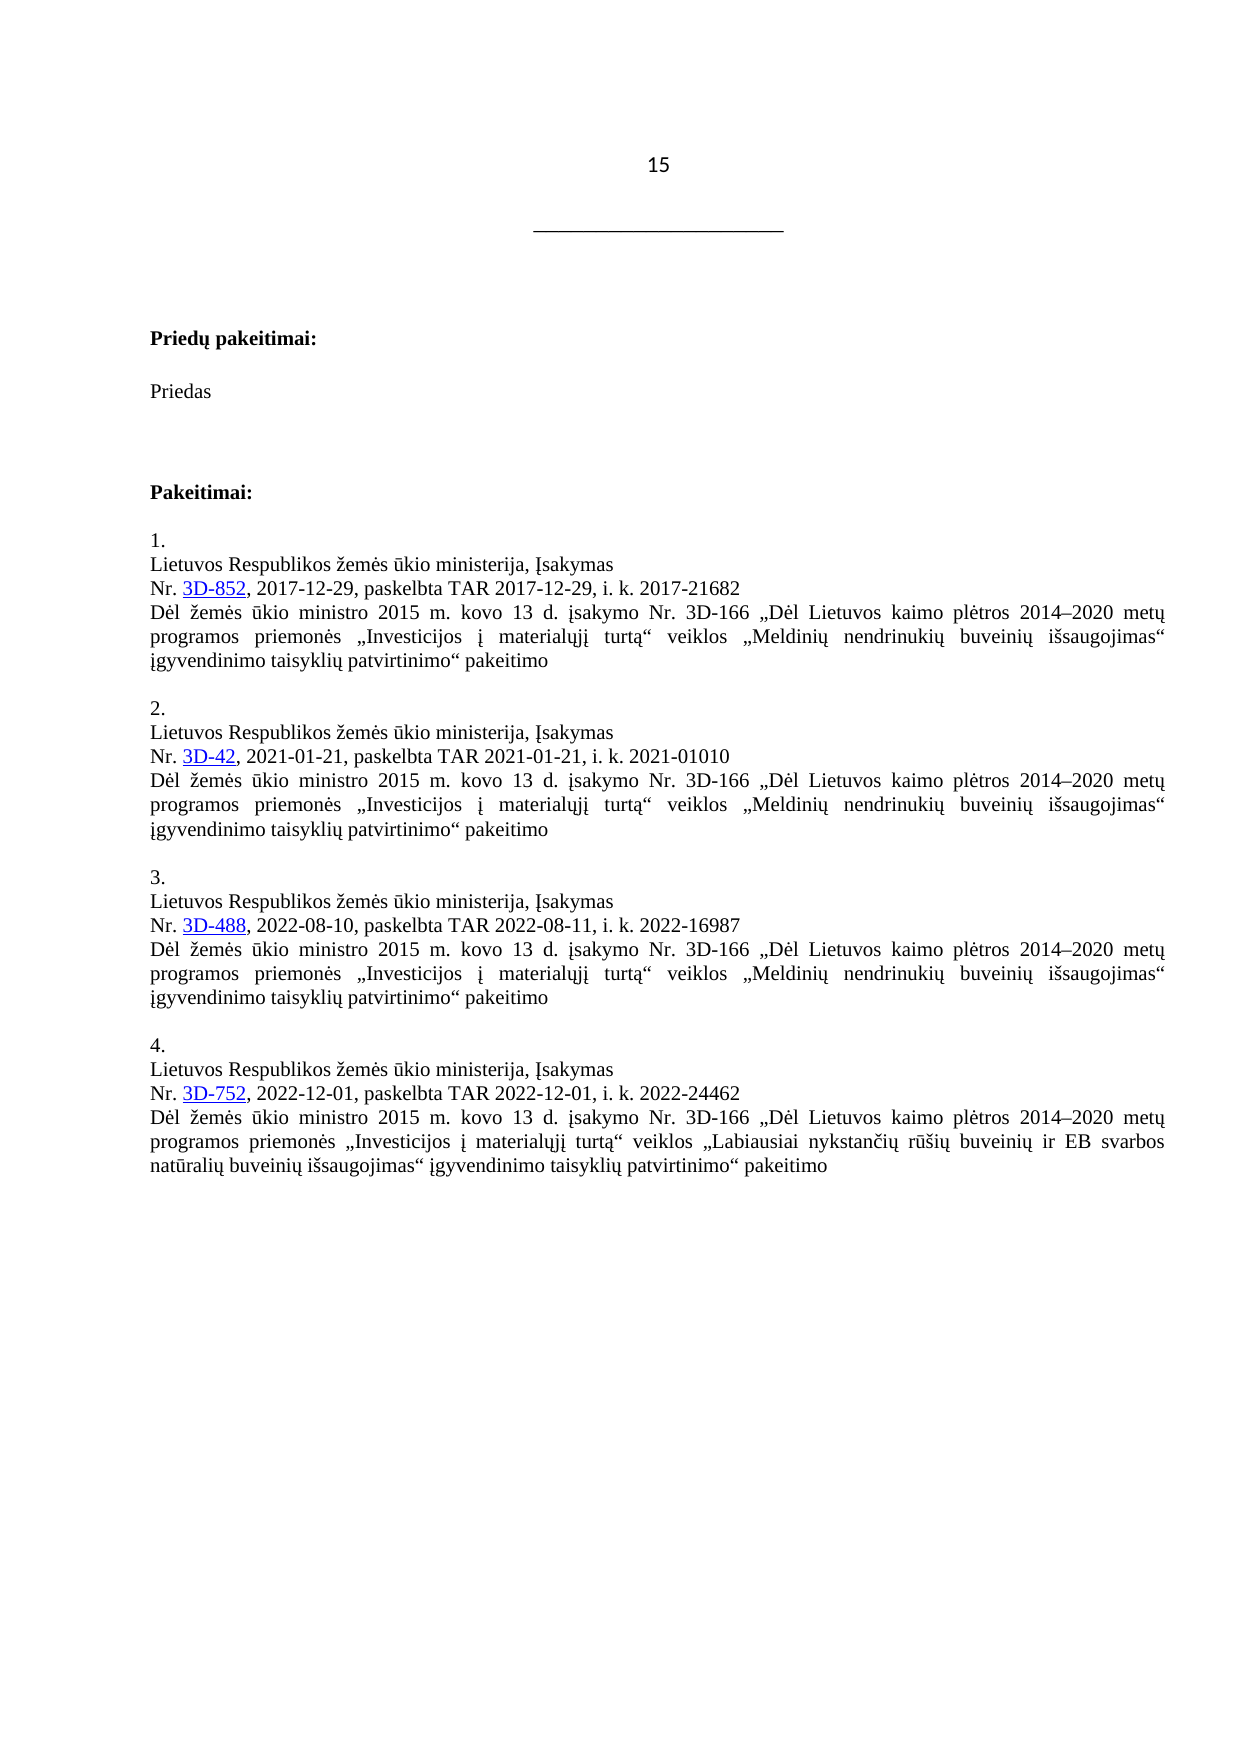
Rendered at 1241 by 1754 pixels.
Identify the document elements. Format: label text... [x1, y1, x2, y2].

text 3. [150, 864, 1167, 889]
text Dėl žemės ūkio ministro 2015 m. kovo 13 d. įsakymo Nr. 3D-166 „Dėl Lietuvos kaimo plėtros 2014–2020 metų programos priemonės „Investicijos į materialųjį turtą“ veiklos „Meldinių nendrinukių buveinių išsaugojimas“ įgyvendinimo taisyklių patvirtinimo“ pakeitimo [150, 937, 1167, 1009]
text Nr. 3D-42, 2021-01-21, paskelbta TAR 2021-01-21, i. k. 2021-01010 [150, 744, 1167, 768]
text Lietuvos Respublikos žemės ūkio ministerija, Įsakymas [150, 552, 1167, 576]
text Priedų pakeitimai: [150, 326, 1167, 350]
text Lietuvos Respublikos žemės ūkio ministerija, Įsakymas [150, 889, 1167, 913]
text 4. [150, 1033, 1167, 1057]
text Nr. 3D-752, 2022-12-01, paskelbta TAR 2022-12-01, i. k. 2022-24462 [150, 1081, 1167, 1105]
text Dėl žemės ūkio ministro 2015 m. kovo 13 d. įsakymo Nr. 3D-166 „Dėl Lietuvos kaimo plėtros 2014–2020 metų programos priemonės „Investicijos į materialųjį turtą“ veiklos „Labiausiai nykstančių rūšių buveinių ir EB svarbos natūralių buveinių išsaugojimas“ įgyvendinimo taisyklių patvirtinimo“ pakeitimo [150, 1105, 1167, 1177]
text Dėl žemės ūkio ministro 2015 m. kovo 13 d. įsakymo Nr. 3D-166 „Dėl Lietuvos kaimo plėtros 2014–2020 metų programos priemonės „Investicijos į materialųjį turtą“ veiklos „Meldinių nendrinukių buveinių išsaugojimas“ įgyvendinimo taisyklių patvirtinimo“ pakeitimo [150, 600, 1167, 672]
text ____________________ [150, 206, 1167, 235]
text 2. [150, 696, 1167, 720]
text Nr. 3D-852, 2017-12-29, paskelbta TAR 2017-12-29, i. k. 2017-21682 [150, 576, 1167, 600]
text Lietuvos Respublikos žemės ūkio ministerija, Įsakymas [150, 1057, 1167, 1081]
text Lietuvos Respublikos žemės ūkio ministerija, Įsakymas [150, 720, 1167, 744]
text Nr. 3D-488, 2022-08-10, paskelbta TAR 2022-08-11, i. k. 2022-16987 [150, 913, 1167, 937]
text Priedas [150, 379, 1167, 403]
text 1. [150, 528, 1167, 552]
text Pakeitimai: [150, 479, 1167, 504]
text Dėl žemės ūkio ministro 2015 m. kovo 13 d. įsakymo Nr. 3D-166 „Dėl Lietuvos kaimo plėtros 2014–2020 metų programos priemonės „Investicijos į materialųjį turtą“ veiklos „Meldinių nendrinukių buveinių išsaugojimas“ įgyvendinimo taisyklių patvirtinimo“ pakeitimo [150, 768, 1167, 841]
